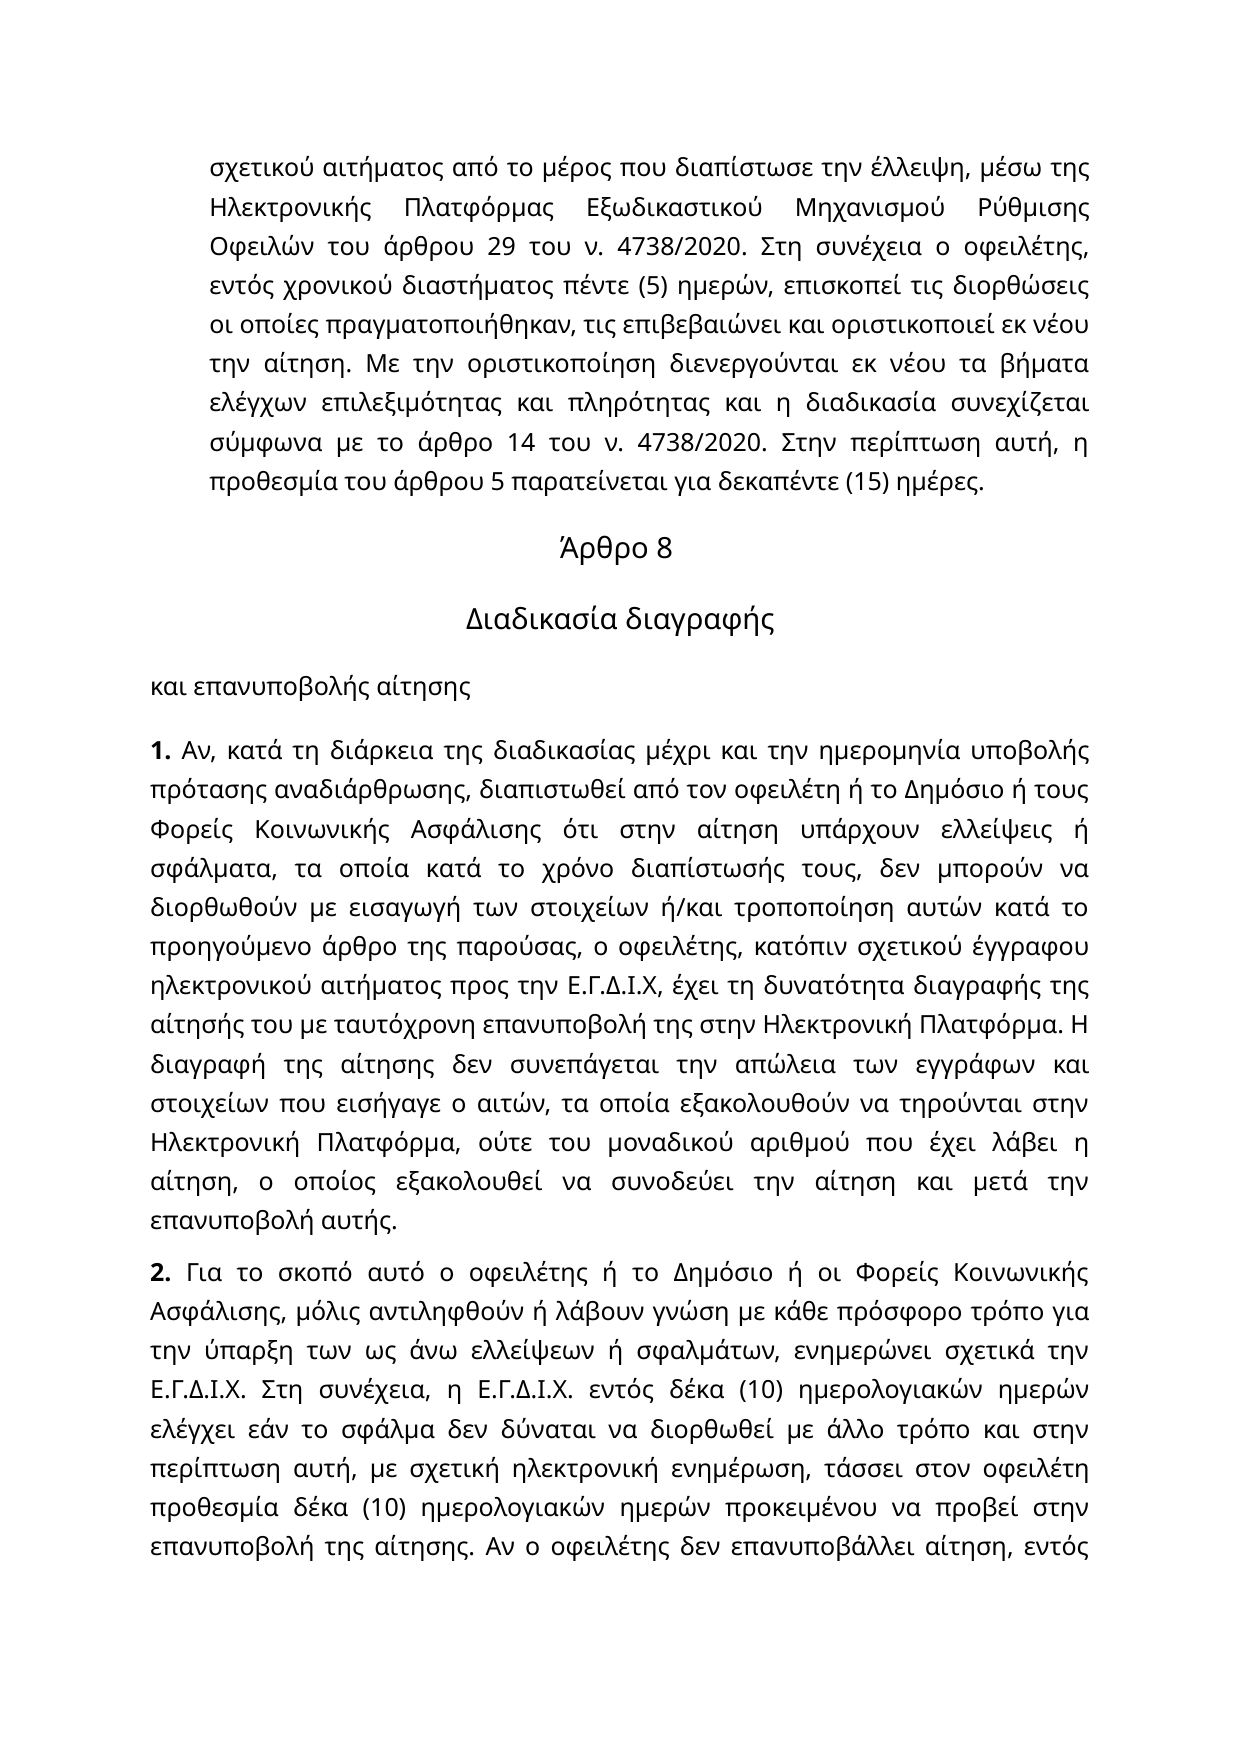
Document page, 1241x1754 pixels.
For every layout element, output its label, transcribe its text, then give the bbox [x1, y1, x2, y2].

subtitle Διαδικασία διαγραφής [150, 598, 1090, 638]
subtitle Άρθρο 8 [150, 527, 1090, 567]
text 2. Για το σκοπό αυτό ο οφειλέτης ή το Δημόσιο ή οι Φορείς Κοινωνικής Ασφάλισης, μόλις αντιληφθούν ή λάβουν γνώση με κάθε πρόσφορο τρόπο για την ύπαρξη των ως άνω ελλείψεων ή σφαλμάτων, ενημερώνει σχετικά την Ε.Γ.Δ.Ι.Χ. Στη συνέχεια, η Ε.Γ.Δ.Ι.Χ. εντός δέκα (10) ημερολογιακών ημερών ελέγχει εάν το σφάλμα δεν δύναται να διορθωθεί με άλλο τρόπο και στην περίπτωση αυτή, με σχετική ηλεκτρονική ενημέρωση, τάσσει στον οφειλέτη προθεσμία δέκα (10) ημερολογιακών ημερών προκειμένου να προβεί στην επανυποβολή της αίτησης. Αν ο οφειλέτης δεν επανυποβάλλει αίτηση, εντός [150, 1254, 1090, 1563]
text και επανυποβολής αίτησης [150, 669, 1090, 703]
list σχετικού αιτήματος από το μέρος που διαπίστωσε την έλλειψη, μέσω της Ηλεκτρονικής Πλατφόρμας Εξωδικαστικού Μηχανισμού Ρύθμισης Οφειλών του άρθρου 29 του ν. 4738/2020. Στη συνέχεια ο οφειλέτης, εντός χρονικού διαστήματος πέντε (5) ημερών, επισκοπεί τις διορθώσεις οι οποίες πραγματοποιήθηκαν, τις επιβεβαιώνει και οριστικοποιεί εκ νέου την αίτηση. Με την οριστικοποίηση διενεργούνται εκ νέου τα βήματα ελέγχων επιλεξιμότητας και πληρότητας και η διαδικασία συνεχίζεται σύμφωνα με το άρθρο 14 του ν. 4738/2020. Στην περίπτωση αυτή, η προθεσμία του άρθρου 5 παρατείνεται για δεκαπέντε (15) ημέρες. [150, 150, 1090, 497]
text 1. Αν, κατά τη διάρκεια της διαδικασίας μέχρι και την ημερομηνία υποβολής πρότασης αναδιάρθρωσης, διαπιστωθεί από τον οφειλέτη ή το Δημόσιο ή τους Φορείς Κοινωνικής Ασφάλισης ότι στην αίτηση υπάρχουν ελλείψεις ή σφάλματα, τα οποία κατά το χρόνο διαπίστωσής τους, δεν μπορούν να διορθωθούν με εισαγωγή των στοιχείων ή/και τροποποίηση αυτών κατά το προηγούμενο άρθρο της παρούσας, ο οφειλέτης, κατόπιν σχετικού έγγραφου ηλεκτρονικού αιτήματος προς την Ε.Γ.Δ.Ι.Χ, έχει τη δυνατότητα διαγραφής της αίτησής του με ταυτόχρονη επανυποβολή της στην Ηλεκτρονική Πλατφόρμα. Η διαγραφή της αίτησης δεν συνεπάγεται την απώλεια των εγγράφων και στοιχείων που εισήγαγε ο αιτών, τα οποία εξακολουθούν να τηρούνται στην Ηλεκτρονική Πλατφόρμα, ούτε του μοναδικού αριθμού που έχει λάβει η αίτηση, ο οποίος εξακολουθεί να συνοδεύει την αίτηση και μετά την επανυποβολή αυτής. [150, 733, 1090, 1237]
